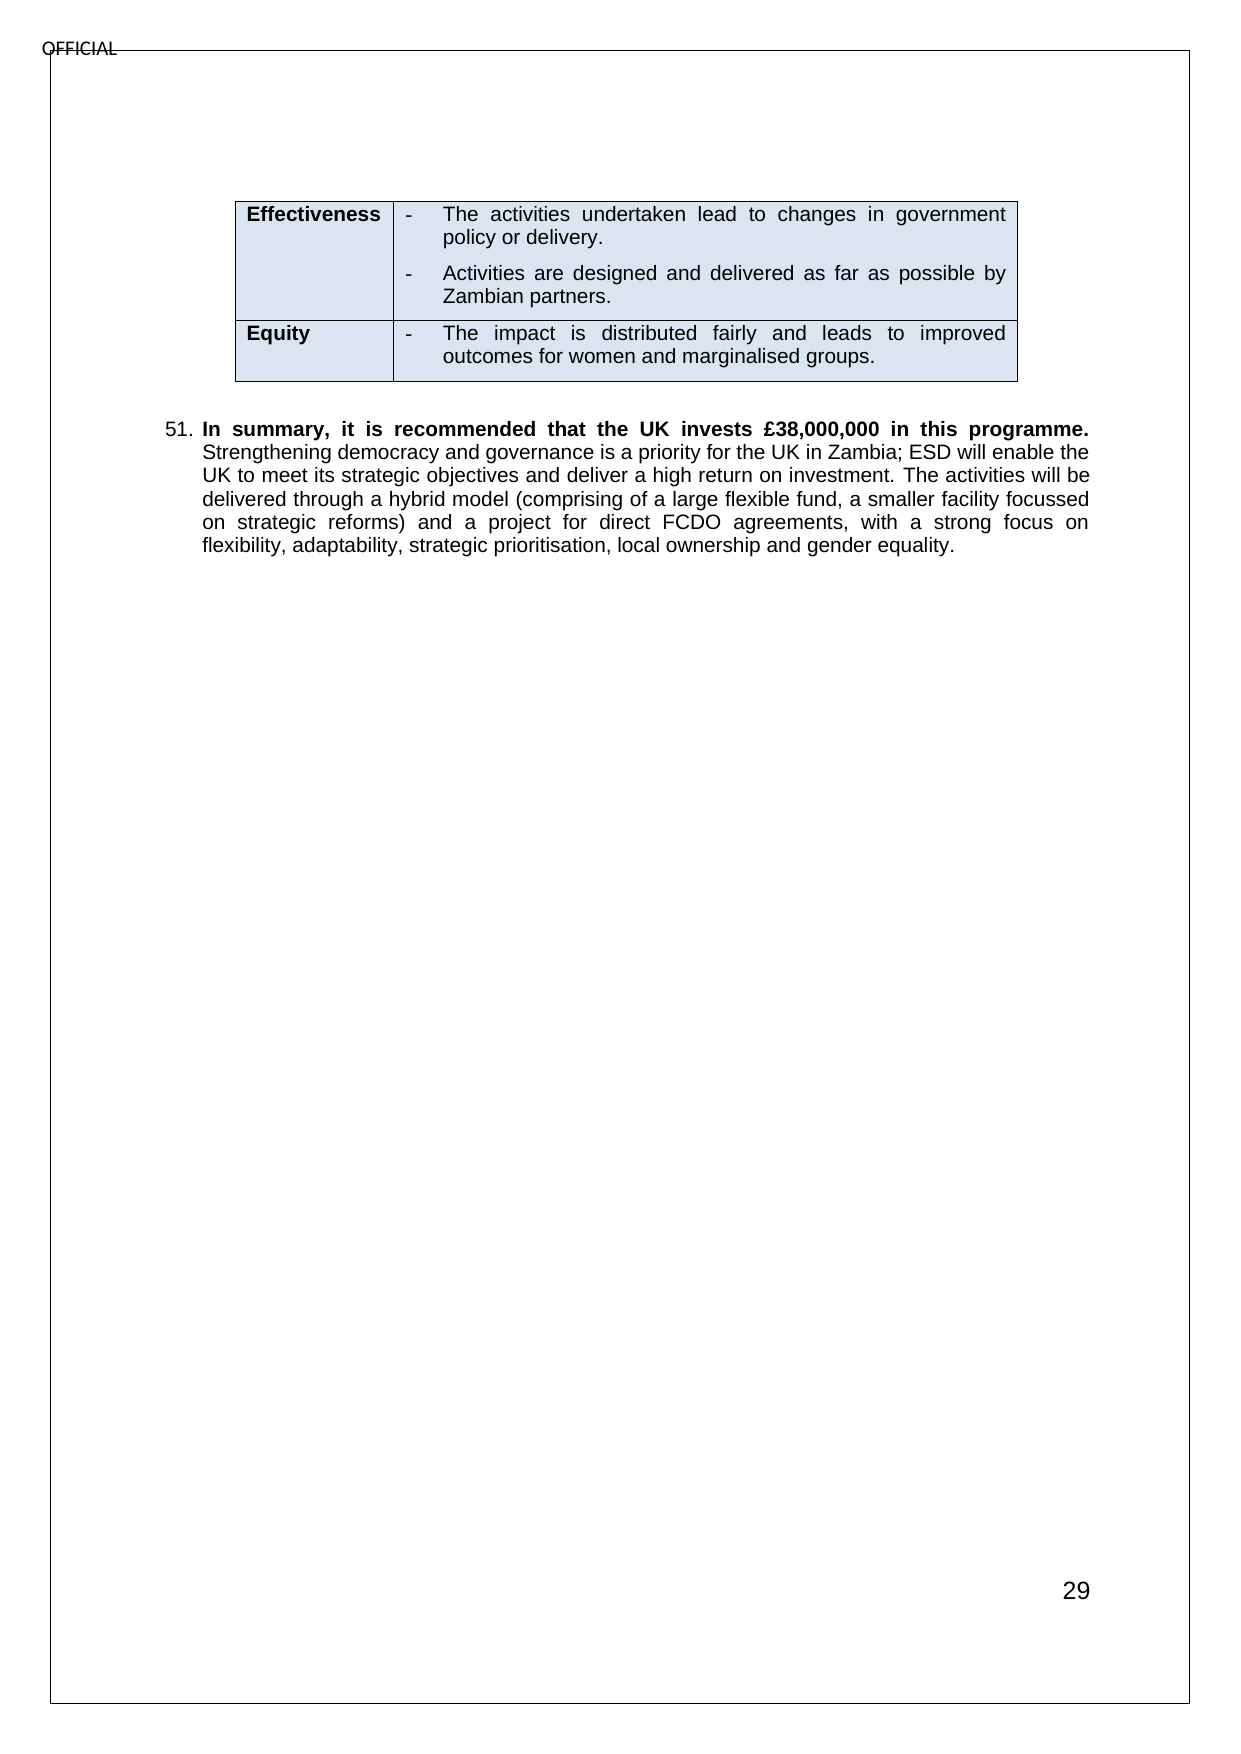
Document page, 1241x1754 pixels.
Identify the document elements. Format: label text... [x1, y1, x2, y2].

table_cell The activities undertaken lead to changes in government policy or delivery. Activities are designed and delivered as far as possible by Zambian partners. [394, 202, 1017, 320]
table_cell Effectiveness [236, 202, 393, 320]
list In summary, it is recommended that the UK invests £38,000,000 in this programme. Strengthening democracy and governance is a priority for the UK in Zambia; ESD will enable the UK to meet its strategic objectives and deliver a high return on investment. The activities will be delivered through a hybrid model (comprising of a large flexible fund, a smaller facility focussed on strategic reforms) and a project for direct FCDO agreements, with a strong focus on flexibility, adaptability, strategic prioritisation, local ownership and gender equality. [165, 417, 1090, 557]
table_cell Equity [236, 321, 393, 381]
table_cell The impact is distributed fairly and leads to improved outcomes for women and marginalised groups. [394, 321, 1017, 381]
